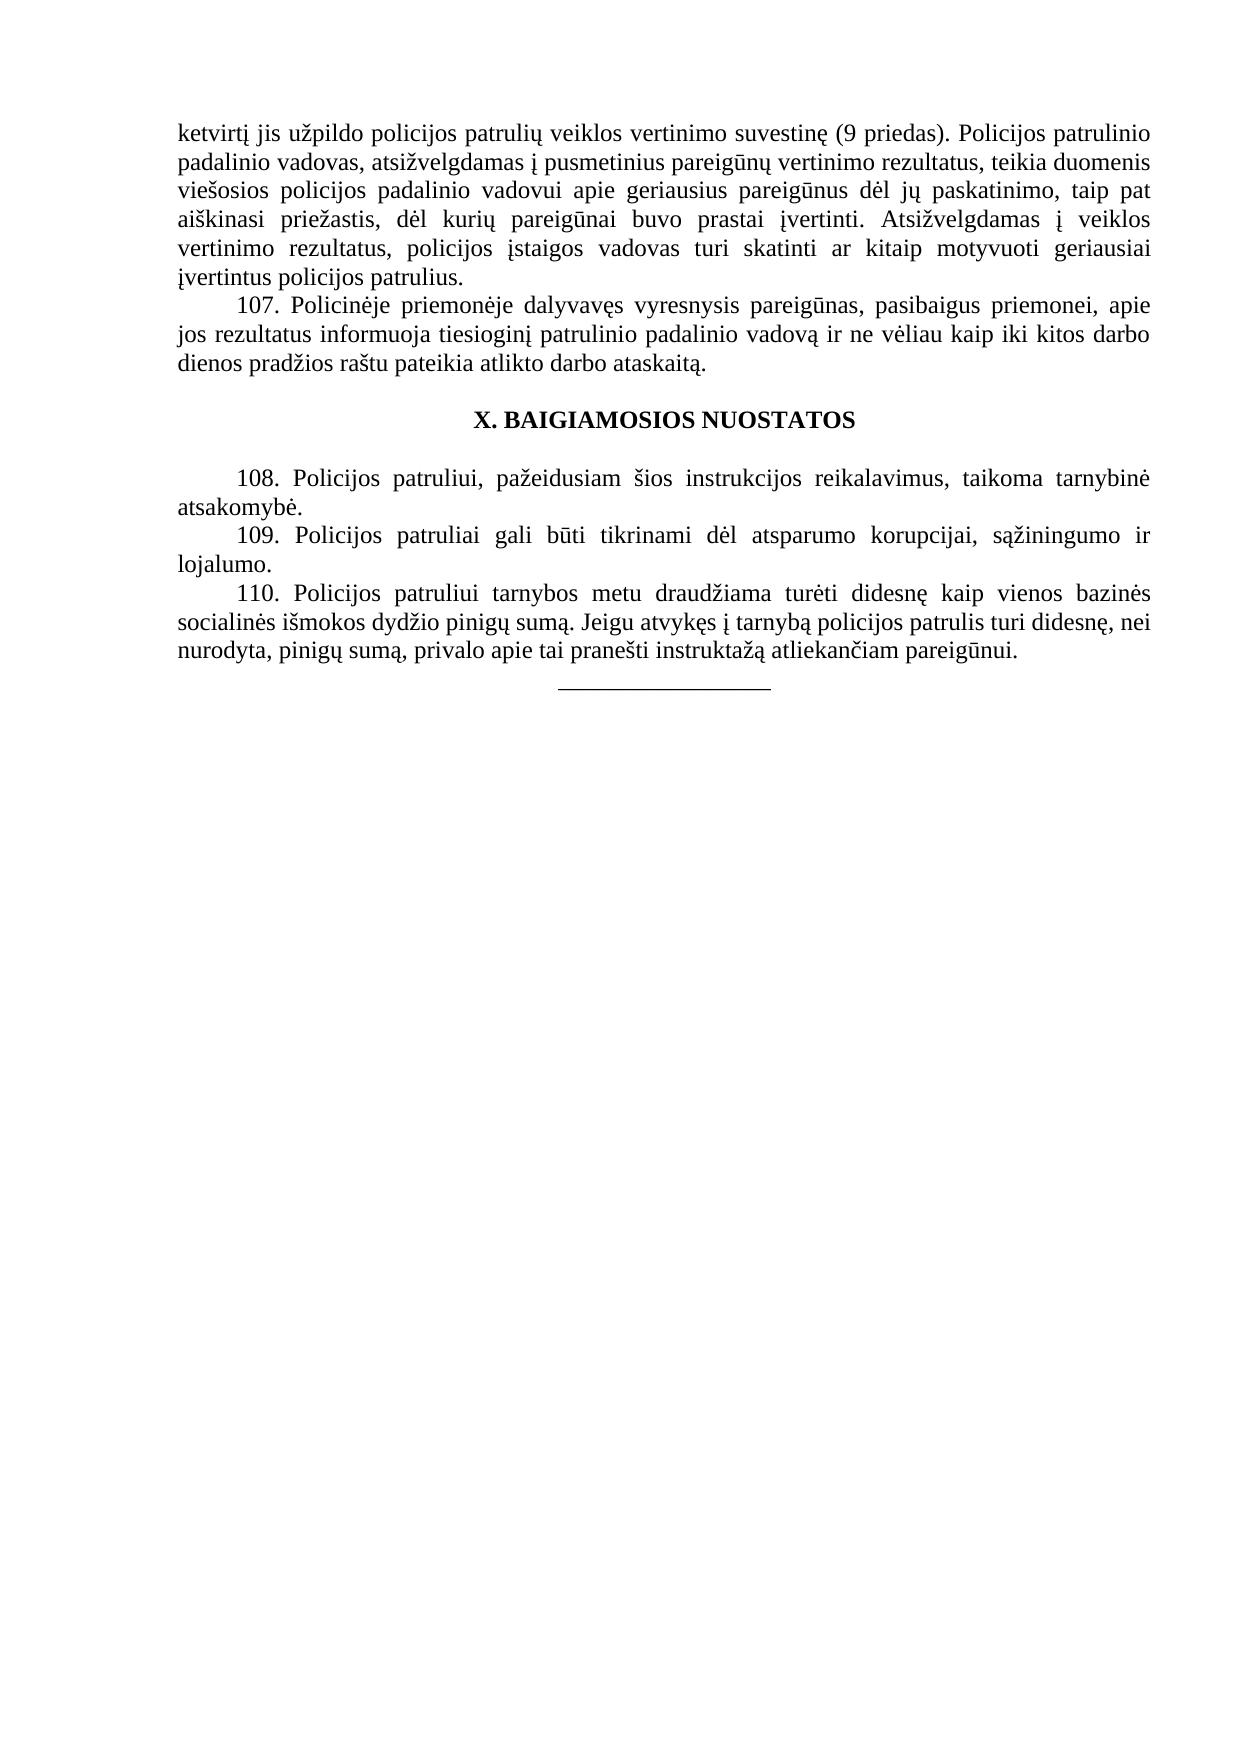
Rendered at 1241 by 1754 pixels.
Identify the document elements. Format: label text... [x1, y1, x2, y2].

text X. BAIGIAMOSIOS NUOSTATOS [177, 406, 1152, 434]
text 110. Policijos patruliui tarnybos metu draudžiama turėti didesnę kaip vienos bazinės socialinės išmokos dydžio pinigų sumą. Jeigu atvykęs į tarnybą policijos patrulis turi didesnę, nei nurodyta, pinigų sumą, privalo apie tai pranešti instruktažą atliekančiam pareigūnui. [177, 578, 1152, 664]
text ketvirtį jis užpildo policijos patrulių veiklos vertinimo suvestinę (9 priedas). Policijos patrulinio padalinio vadovas, atsižvelgdamas į pusmetinius pareigūnų vertinimo rezultatus, teikia duomenis viešosios policijos padalinio vadovui apie geriausius pareigūnus dėl jų paskatinimo, taip pat aiškinasi priežastis, dėl kurių pareigūnai buvo prastai įvertinti. Atsižvelgdamas į veiklos vertinimo rezultatus, policijos įstaigos vadovas turi skatinti ar kitaip motyvuoti geriausiai įvertintus policijos patrulius. [177, 118, 1152, 291]
text 107. Policinėje priemonėje dalyvavęs vyresnysis pareigūnas, pasibaigus priemonei, apie jos rezultatus informuoja tiesioginį patrulinio padalinio vadovą ir ne vėliau kaip iki kitos darbo dienos pradžios raštu pateikia atlikto darbo ataskaitą. [177, 291, 1152, 377]
text 108. Policijos patruliui, pažeidusiam šios instrukcijos reikalavimus, taikoma tarnybinė atsakomybė. [177, 463, 1152, 521]
text _________________ [177, 664, 1152, 693]
text 109. Policijos patruliai gali būti tikrinami dėl atsparumo korupcijai, sąžiningumo ir lojalumo. [177, 521, 1152, 578]
